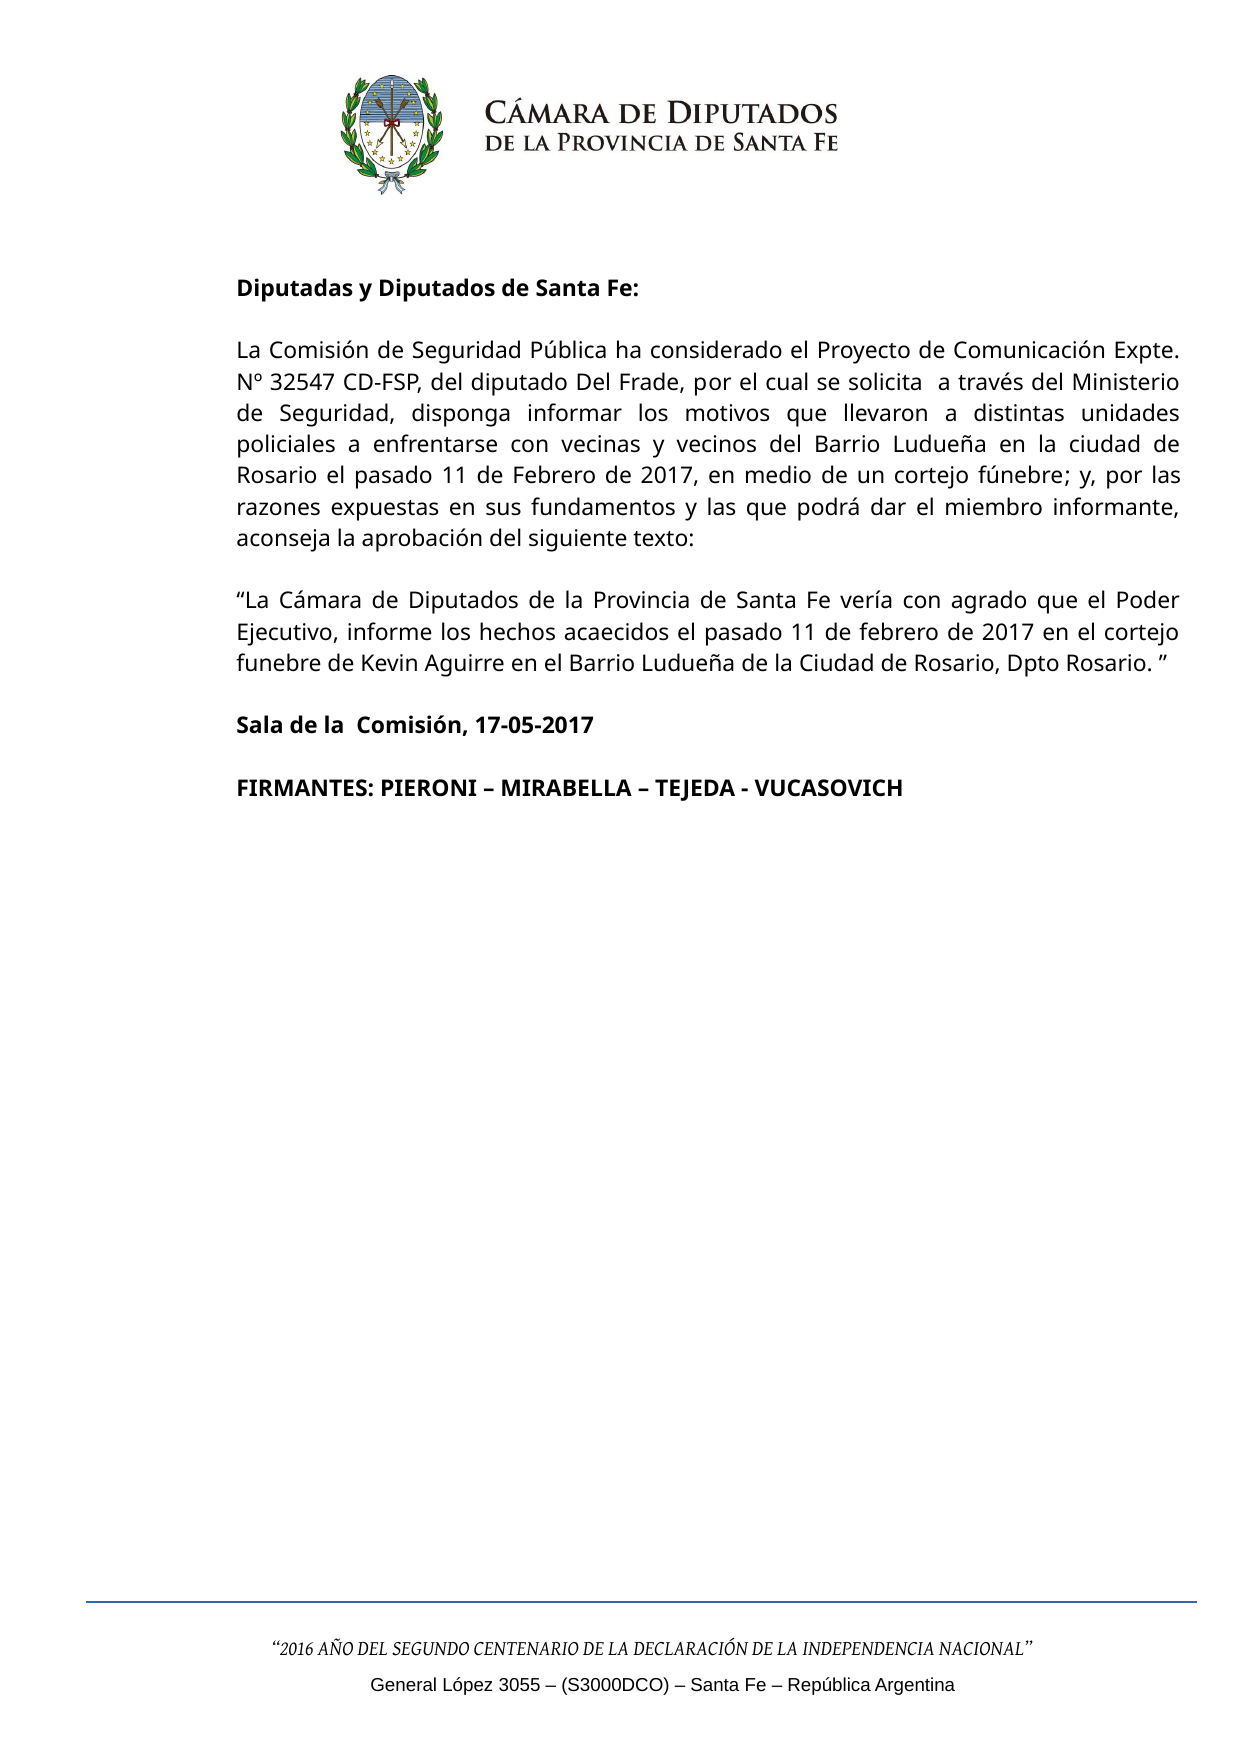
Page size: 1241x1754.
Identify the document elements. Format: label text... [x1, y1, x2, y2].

text La Comisión de Seguridad Pública ha considerado el Proyecto de Comunicación Expte. Nº 32547 CD-FSP, del diputado Del Frade, por el cual se solicita a través del Ministerio de Seguridad, disponga informar los motivos que llevaron a distintas unidades policiales a enfrentarse con vecinas y vecinos del Barrio Ludueña en la ciudad de Rosario el pasado 11 de Febrero de 2017, en medio de un cortejo fúnebre; y, por las razones expuestas en sus fundamentos y las que podrá dar el miembro informante, aconseja la aprobación del siguiente texto: [236, 334, 1181, 553]
text “La Cámara de Diputados de la Provincia de Santa Fe vería con agrado que el Poder Ejecutivo, informe los hechos acaecidos el pasado 11 de febrero de 2017 en el cortejo funebre de Kevin Aguirre en el Barrio Ludueña de la Ciudad de Rosario, Dpto Rosario. ” [236, 584, 1181, 678]
text FIRMANTES: PIERONI – MIRABELLA – TEJEDA - VUCASOVICH [236, 772, 1181, 803]
text Diputadas y Diputados de Santa Fe: [236, 272, 1181, 303]
text Sala de la Comisión, 17-05-2017 [236, 709, 1181, 740]
picture [340, 75, 838, 199]
